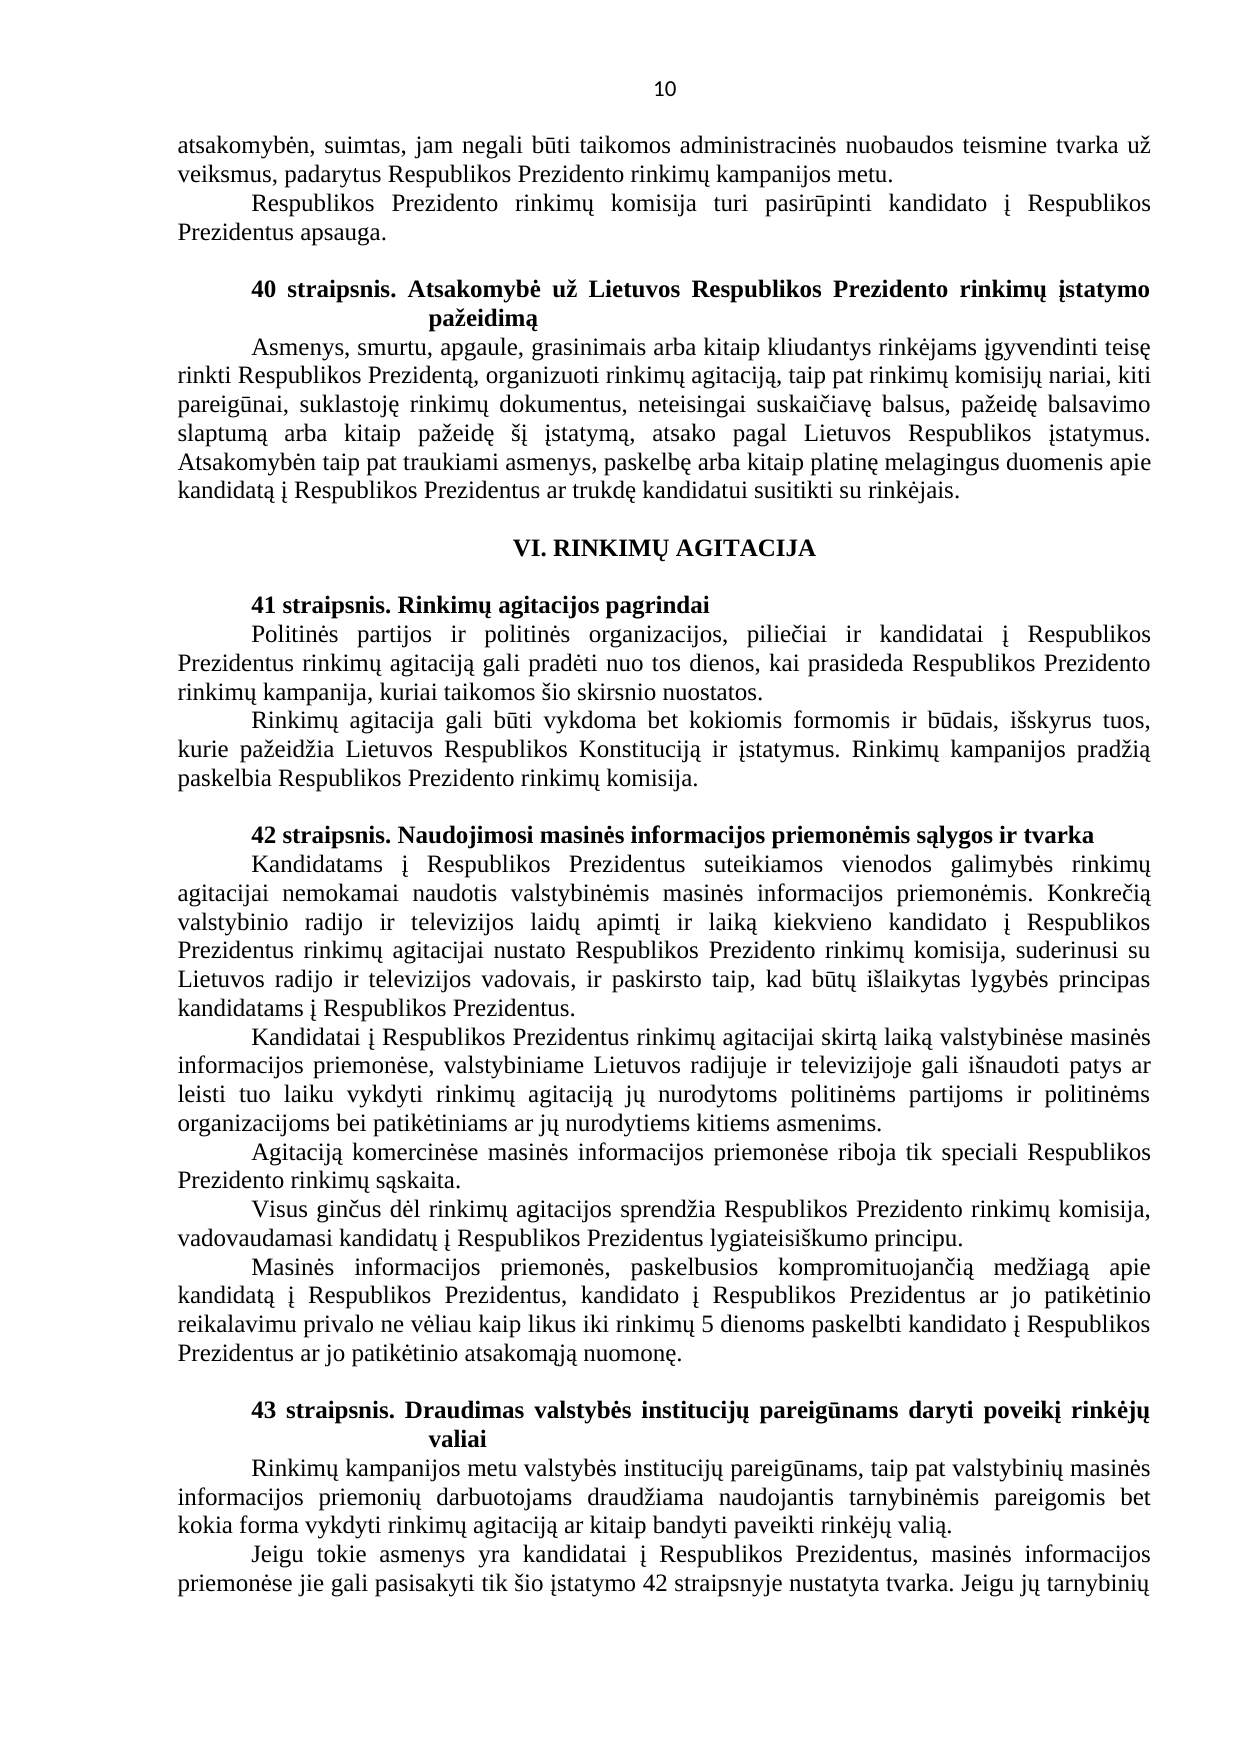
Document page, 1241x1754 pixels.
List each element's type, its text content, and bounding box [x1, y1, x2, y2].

text 40 straipsnis. Atsakomybė už Lietuvos Respublikos Prezidento rinkimų įstatymo pažeidimą [251, 274, 1152, 332]
text Agitaciją komercinėse masinės informacijos priemonėse riboja tik speciali Respublikos Prezidento rinkimų sąskaita. [177, 1137, 1152, 1194]
text Rinkimų kampanijos metu valstybės institucijų pareigūnams, taip pat valstybinių masinės informacijos priemonių darbuotojams draudžiama naudojantis tarnybinėmis pareigomis bet kokia forma vykdyti rinkimų agitaciją ar kitaip bandyti paveikti rinkėjų valią. [177, 1453, 1152, 1539]
text 42 straipsnis. Naudojimosi masinės informacijos priemonėmis sąlygos ir tvarka [177, 821, 1152, 849]
text VI. RINKIMŲ AGITACIJA [177, 533, 1152, 562]
text Politinės partijos ir politinės organizacijos, piliečiai ir kandidatai į Respublikos Prezidentus rinkimų agitaciją gali pradėti nuo tos dienos, kai prasideda Respublikos Prezidento rinkimų kampanija, kuriai taikomos šio skirsnio nuostatos. [177, 619, 1152, 706]
text Kandidatai į Respublikos Prezidentus rinkimų agitacijai skirtą laiką valstybinėse masinės informacijos priemonėse, valstybiniame Lietuvos radijuje ir televizijoje gali išnaudoti patys ar leisti tuo laiku vykdyti rinkimų agitaciją jų nurodytoms politinėms partijoms ir politinėms organizacijoms bei patikėtiniams ar jų nurodytiems kitiems asmenims. [177, 1022, 1152, 1137]
text Jeigu tokie asmenys yra kandidatai į Respublikos Prezidentus, masinės informacijos priemonėse jie gali pasisakyti tik šio įstatymo 42 straipsnyje nustatyta tvarka. Jeigu jų tarnybinių [177, 1539, 1152, 1597]
text 43 straipsnis. Draudimas valstybės institucijų pareigūnams daryti poveikį rinkėjų valiai [251, 1396, 1152, 1453]
text 41 straipsnis. Rinkimų agitacijos pagrindai [177, 591, 1152, 619]
text Rinkimų agitacija gali būti vykdoma bet kokiomis formomis ir būdais, išskyrus tuos, kurie pažeidžia Lietuvos Respublikos Konstituciją ir įstatymus. Rinkimų kampanijos pradžią paskelbia Respublikos Prezidento rinkimų komisija. [177, 706, 1152, 792]
text Respublikos Prezidento rinkimų komisija turi pasirūpinti kandidato į Respublikos Prezidentus apsauga. [177, 188, 1152, 246]
text Kandidatams į Respublikos Prezidentus suteikiamos vienodos galimybės rinkimų agitacijai nemokamai naudotis valstybinėmis masinės informacijos priemonėmis. Konkrečią valstybinio radijo ir televizijos laidų apimtį ir laiką kiekvieno kandidato į Respublikos Prezidentus rinkimų agitacijai nustato Respublikos Prezidento rinkimų komisija, suderinusi su Lietuvos radijo ir televizijos vadovais, ir paskirsto taip, kad būtų išlaikytas lygybės principas kandidatams į Respublikos Prezidentus. [177, 849, 1152, 1022]
text Asmenys, smurtu, apgaule, grasinimais arba kitaip kliudantys rinkėjams įgyvendinti teisę rinkti Respublikos Prezidentą, organizuoti rinkimų agitaciją, taip pat rinkimų komisijų nariai, kiti pareigūnai, suklastoję rinkimų dokumentus, neteisingai suskaičiavę balsus, pažeidę balsavimo slaptumą arba kitaip pažeidę šį įstatymą, atsako pagal Lietuvos Respublikos įstatymus. Atsakomybėn taip pat traukiami asmenys, paskelbę arba kitaip platinę melagingus duomenis apie kandidatą į Respublikos Prezidentus ar trukdę kandidatui susitikti su rinkėjais. [177, 332, 1152, 504]
text Masinės informacijos priemonės, paskelbusios kompromituojančią medžiagą apie kandidatą į Respublikos Prezidentus, kandidato į Respublikos Prezidentus ar jo patikėtinio reikalavimu privalo ne vėliau kaip likus iki rinkimų 5 dienoms paskelbti kandidato į Respublikos Prezidentus ar jo patikėtinio atsakomąją nuomonę. [177, 1252, 1152, 1367]
text atsakomybėn, suimtas, jam negali būti taikomos administracinės nuobaudos teismine tvarka už veiksmus, padarytus Respublikos Prezidento rinkimų kampanijos metu. [177, 131, 1152, 188]
text Visus ginčus dėl rinkimų agitacijos sprendžia Respublikos Prezidento rinkimų komisija, vadovaudamasi kandidatų į Respublikos Prezidentus lygiateisiškumo principu. [177, 1194, 1152, 1252]
